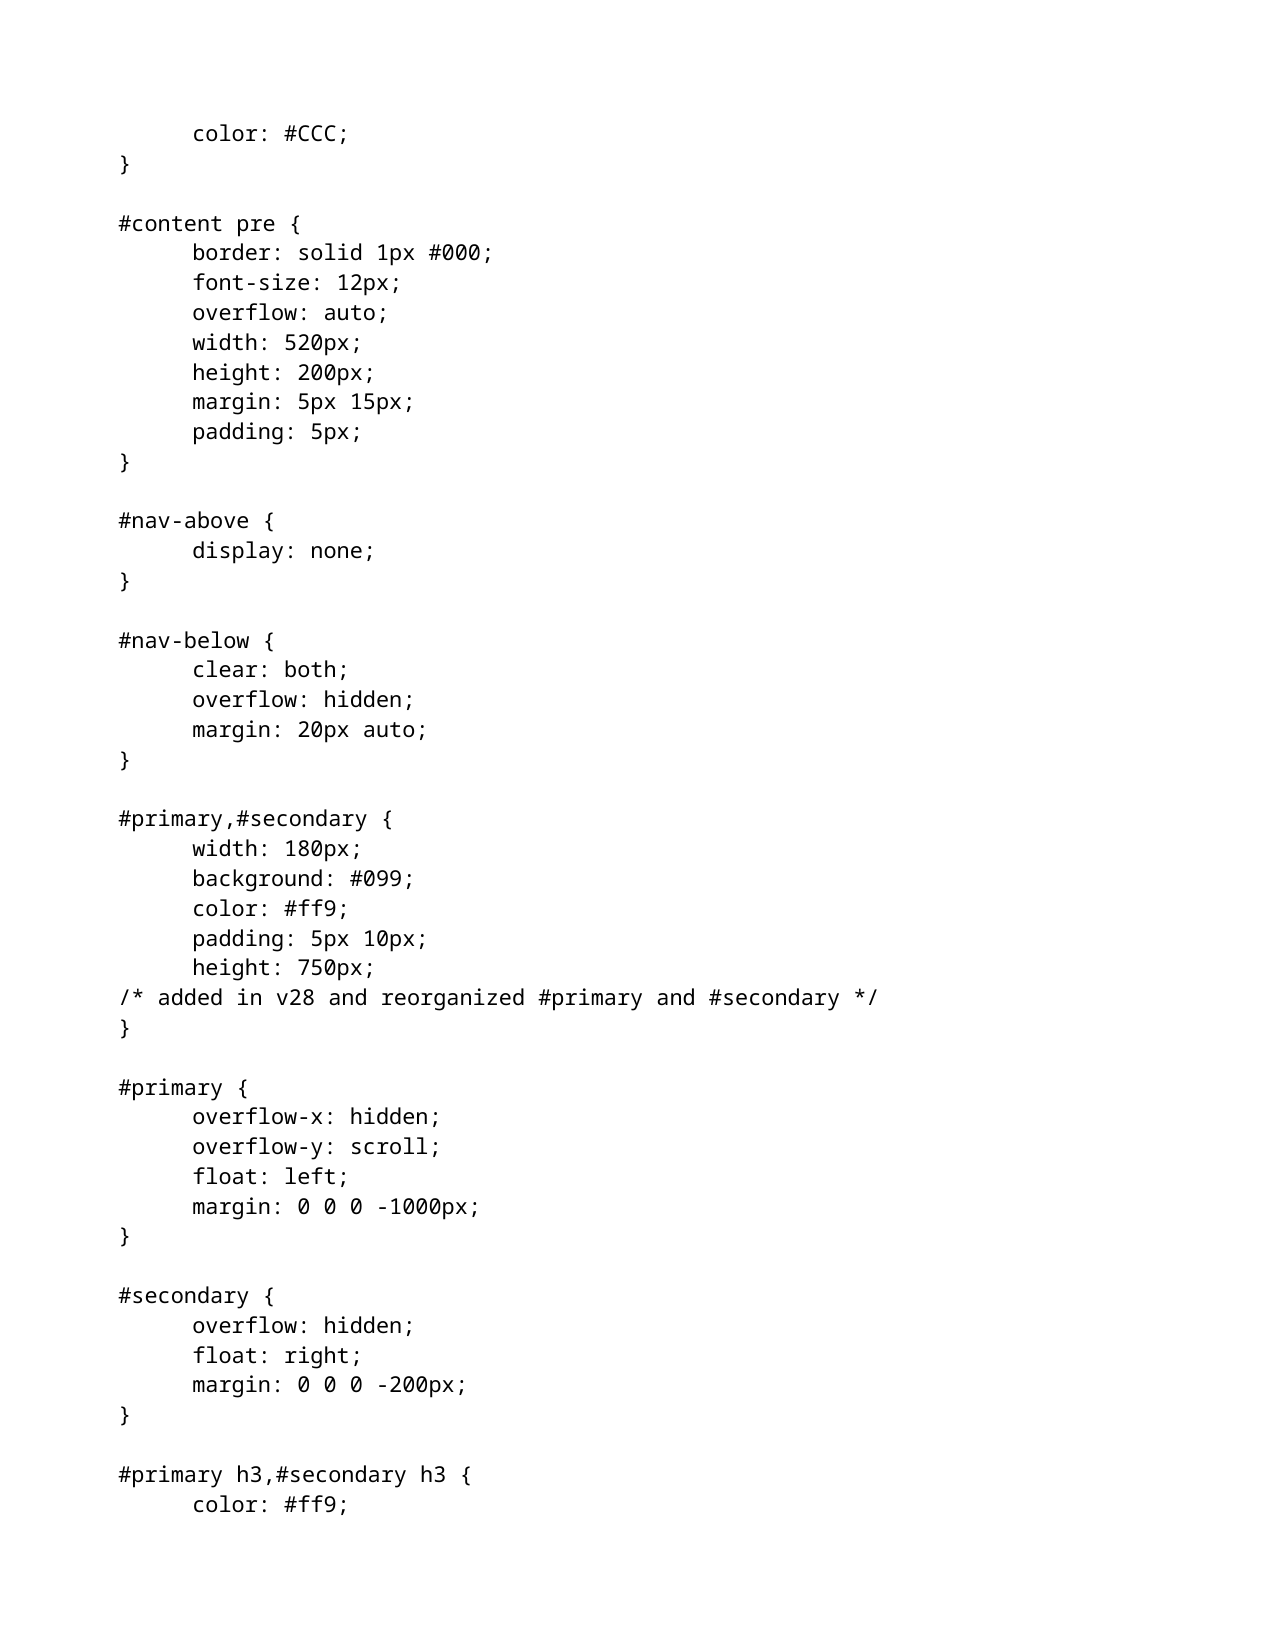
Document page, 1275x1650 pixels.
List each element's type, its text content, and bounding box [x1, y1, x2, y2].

text width: 520px; [118, 327, 1157, 356]
text height: 200px; [118, 356, 1157, 386]
text width: 180px; [118, 833, 1157, 863]
text overflow: hidden; [118, 684, 1157, 714]
text overflow: auto; [118, 297, 1157, 327]
text margin: 0 0 0 -200px; [118, 1369, 1157, 1399]
text margin: 20px auto; [118, 714, 1157, 744]
text margin: 0 0 0 -1000px; [118, 1191, 1157, 1220]
text overflow-y: scroll; [118, 1131, 1157, 1161]
text color: #ff9; [118, 893, 1157, 922]
text overflow: hidden; [118, 1310, 1157, 1339]
text #primary { [118, 1071, 1157, 1101]
text /* added in v28 and reorganized #primary and #secondary */ [118, 982, 1157, 1012]
text } [118, 744, 1157, 773]
text float: right; [118, 1339, 1157, 1369]
text border: solid 1px #000; [118, 237, 1157, 267]
text } [118, 148, 1157, 178]
text } [118, 1220, 1157, 1250]
text color: #ff9; [118, 1488, 1157, 1518]
text } [118, 565, 1157, 595]
text } [118, 1399, 1157, 1429]
text overflow-x: hidden; [118, 1101, 1157, 1131]
text padding: 5px; [118, 416, 1157, 446]
text #primary,#secondary { [118, 803, 1157, 833]
text float: left; [118, 1161, 1157, 1191]
text height: 750px; [118, 952, 1157, 982]
text #secondary { [118, 1280, 1157, 1310]
text } [118, 446, 1157, 476]
text margin: 5px 15px; [118, 386, 1157, 416]
text font-size: 12px; [118, 267, 1157, 297]
text display: none; [118, 535, 1157, 565]
text clear: both; [118, 654, 1157, 684]
text #primary h3,#secondary h3 { [118, 1459, 1157, 1488]
text color: #CCC; [118, 118, 1157, 148]
text padding: 5px 10px; [118, 922, 1157, 952]
text #content pre { [118, 207, 1157, 237]
text } [118, 1012, 1157, 1042]
text #nav-above { [118, 505, 1157, 535]
text #nav-below { [118, 624, 1157, 654]
text background: #099; [118, 863, 1157, 893]
